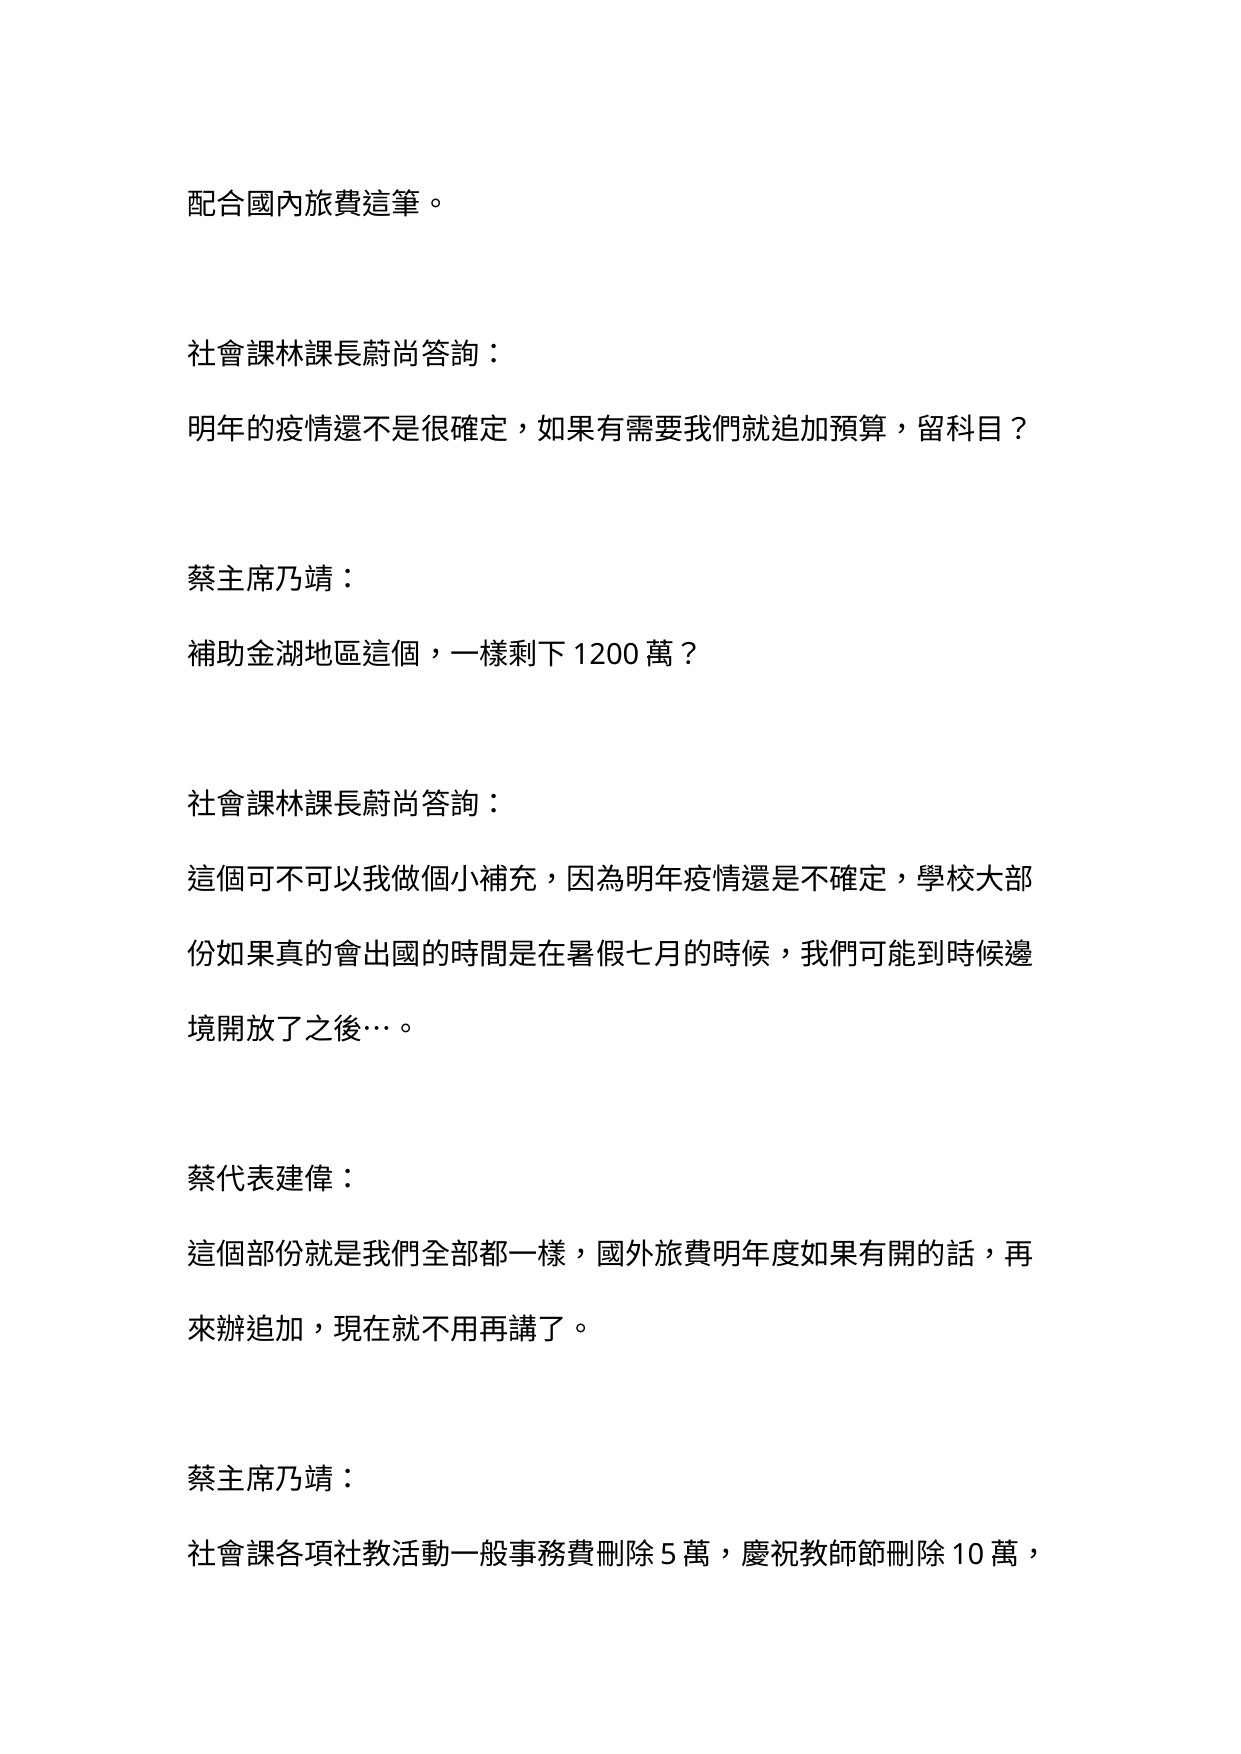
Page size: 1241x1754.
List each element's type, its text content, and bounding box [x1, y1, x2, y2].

text 補助金湖地區這個，一樣剩下1200萬？ [187, 614, 1053, 689]
text 蔡代表建偉： [187, 1139, 1053, 1214]
text 社會課各項社教活動一般事務費刪除5萬，慶祝教師節刪除10萬， [187, 1514, 1053, 1589]
text 配合國內旅費這筆。 [187, 164, 1053, 239]
text 這個可不可以我做個小補充，因為明年疫情還是不確定，學校大部份如果真的會出國的時間是在暑假七月的時候，我們可能到時候邊境開放了之後…。 [187, 839, 1053, 1064]
text 蔡主席乃靖： [187, 539, 1053, 614]
text 社會課林課長蔚尚答詢： [187, 314, 1053, 389]
text 蔡主席乃靖： [187, 1439, 1053, 1514]
text 這個部份就是我們全部都一樣，國外旅費明年度如果有開的話，再來辦追加，現在就不用再講了。 [187, 1214, 1053, 1364]
text 社會課林課長蔚尚答詢： [187, 764, 1053, 839]
text 明年的疫情還不是很確定，如果有需要我們就追加預算，留科目？ [187, 389, 1053, 464]
